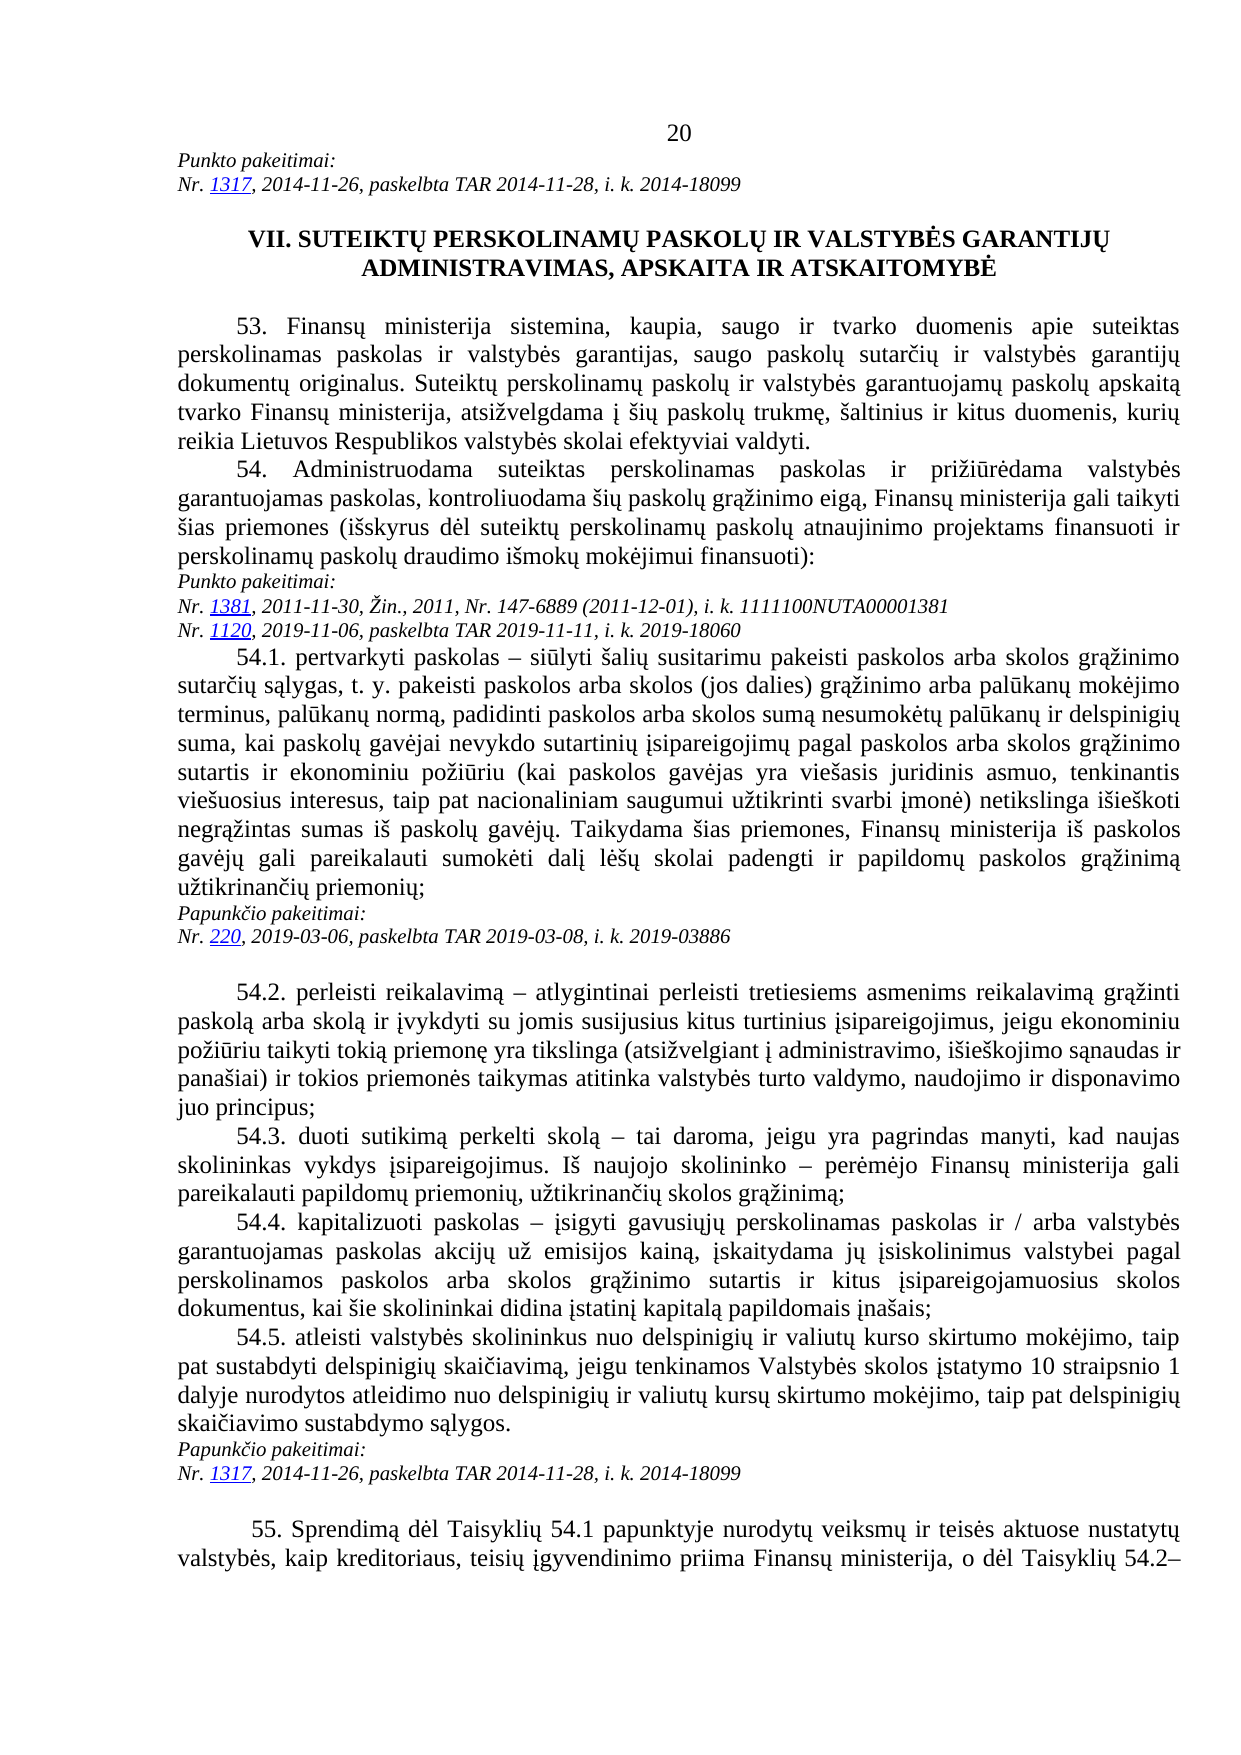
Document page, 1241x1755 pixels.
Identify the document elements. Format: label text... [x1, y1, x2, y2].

text Punkto pakeitimai: [177, 569, 1181, 593]
text 54.2. perleisti reikalavimą – atlygintinai perleisti tretiesiems asmenims reikalavimą grąžinti paskolą arba skolą ir įvykdyti su jomis susijusius kitus turtinius įsipareigojimus, jeigu ekonominiu požiūriu taikyti tokią priemonę yra tikslinga (atsižvelgiant į administravimo, išieškojimo sąnaudas ir panašiai) ir tokios priemonės taikymas atitinka valstybės turto valdymo, naudojimo ir disponavimo juo principus; [177, 977, 1181, 1121]
text Papunkčio pakeitimai: [177, 1437, 1181, 1461]
text 54.5. atleisti valstybės skolininkus nuo delspinigių ir valiutų kurso skirtumo mokėjimo, taip pat sustabdyti delspinigių skaičiavimą, jeigu tenkinamos Valstybės skolos įstatymo 10 straipsnio 1 dalyje nurodytos atleidimo nuo delspinigių ir valiutų kursų skirtumo mokėjimo, taip pat delspinigių skaičiavimo sustabdymo sąlygos. [177, 1322, 1181, 1437]
text 54.4. kapitalizuoti paskolas – įsigyti gavusiųjų perskolinamas paskolas ir / arba valstybės garantuojamas paskolas akcijų už emisijos kainą, įskaitydama jų įsiskolinimus valstybei pagal perskolinamos paskolos arba skolos grąžinimo sutartis ir kitus įsipareigojamuosius skolos dokumentus, kai šie skolininkai didina įstatinį kapitalą papildomais įnašais; [177, 1207, 1181, 1322]
text Nr. 1317, 2014-11-26, paskelbta TAR 2014-11-28, i. k. 2014-18099 [177, 1461, 1181, 1485]
text 54. Administruodama suteiktas perskolinamas paskolas ir prižiūrėdama valstybės garantuojamas paskolas, kontroliuodama šių paskolų grąžinimo eigą, Finansų ministerija gali taikyti šias priemones (išskyrus dėl suteiktų perskolinamų paskolų atnaujinimo projektams finansuoti ir perskolinamų paskolų draudimo išmokų mokėjimui finansuoti): [177, 454, 1181, 569]
text 54.3. duoti sutikimą perkelti skolą – tai daroma, jeigu yra pagrindas manyti, kad naujas skolininkas vykdys įsipareigojimus. Iš naujojo skolininko – perėmėjo Finansų ministerija gali pareikalauti papildomų priemonių, užtikrinančių skolos grąžinimą; [177, 1121, 1181, 1207]
text 55. Sprendimą dėl Taisyklių 54.1 papunktyje nurodytų veiksmų ir teisės aktuose nustatytų valstybės, kaip kreditoriaus, teisių įgyvendinimo priima Finansų ministerija, o dėl Taisyklių 54.2– [177, 1514, 1181, 1572]
text Papunkčio pakeitimai: [177, 900, 1181, 924]
text Nr. 1120, 2019-11-06, paskelbta TAR 2019-11-11, i. k. 2019-18060 [177, 618, 1181, 642]
text VII. SUTEIKTŲ PERSKOLINAMŲ PASKOLŲ IR VALSTYBĖS GARANTIJŲ ADMINISTRAVIMAS, APSKAITA IR ATSKAITOMYBĖ [177, 224, 1181, 282]
text Punkto pakeitimai: [177, 148, 1181, 172]
text Nr. 1381, 2011-11-30, Žin., 2011, Nr. 147-6889 (2011-12-01), i. k. 1111100NUTA00001381 [177, 593, 1181, 618]
text Nr. 220, 2019-03-06, paskelbta TAR 2019-03-08, i. k. 2019-03886 [177, 924, 1181, 948]
text 54.1. pertvarkyti paskolas – siūlyti šalių susitarimu pakeisti paskolos arba skolos grąžinimo sutarčių sąlygas, t. y. pakeisti paskolos arba skolos (jos dalies) grąžinimo arba palūkanų mokėjimo terminus, palūkanų normą, padidinti paskolos arba skolos sumą nesumokėtų palūkanų ir delspinigių suma, kai paskolų gavėjai nevykdo sutartinių įsipareigojimų pagal paskolos arba skolos grąžinimo sutartis ir ekonominiu požiūriu (kai paskolos gavėjas yra viešasis juridinis asmuo, tenkinantis viešuosius interesus, taip pat nacionaliniam saugumui užtikrinti svarbi įmonė) netikslinga išieškoti negrąžintas sumas iš paskolų gavėjų. Taikydama šias priemones, Finansų ministerija iš paskolos gavėjų gali pareikalauti sumokėti dalį lėšų skolai padengti ir papildomų paskolos grąžinimą užtikrinančių priemonių; [177, 642, 1181, 900]
text Nr. 1317, 2014-11-26, paskelbta TAR 2014-11-28, i. k. 2014-18099 [177, 172, 1181, 196]
text 53. Finansų ministerija sistemina, kaupia, saugo ir tvarko duomenis apie suteiktas perskolinamas paskolas ir valstybės garantijas, saugo paskolų sutarčių ir valstybės garantijų dokumentų originalus. Suteiktų perskolinamų paskolų ir valstybės garantuojamų paskolų apskaitą tvarko Finansų ministerija, atsižvelgdama į šių paskolų trukmę, šaltinius ir kitus duomenis, kurių reikia Lietuvos Respublikos valstybės skolai efektyviai valdyti. [177, 311, 1181, 454]
